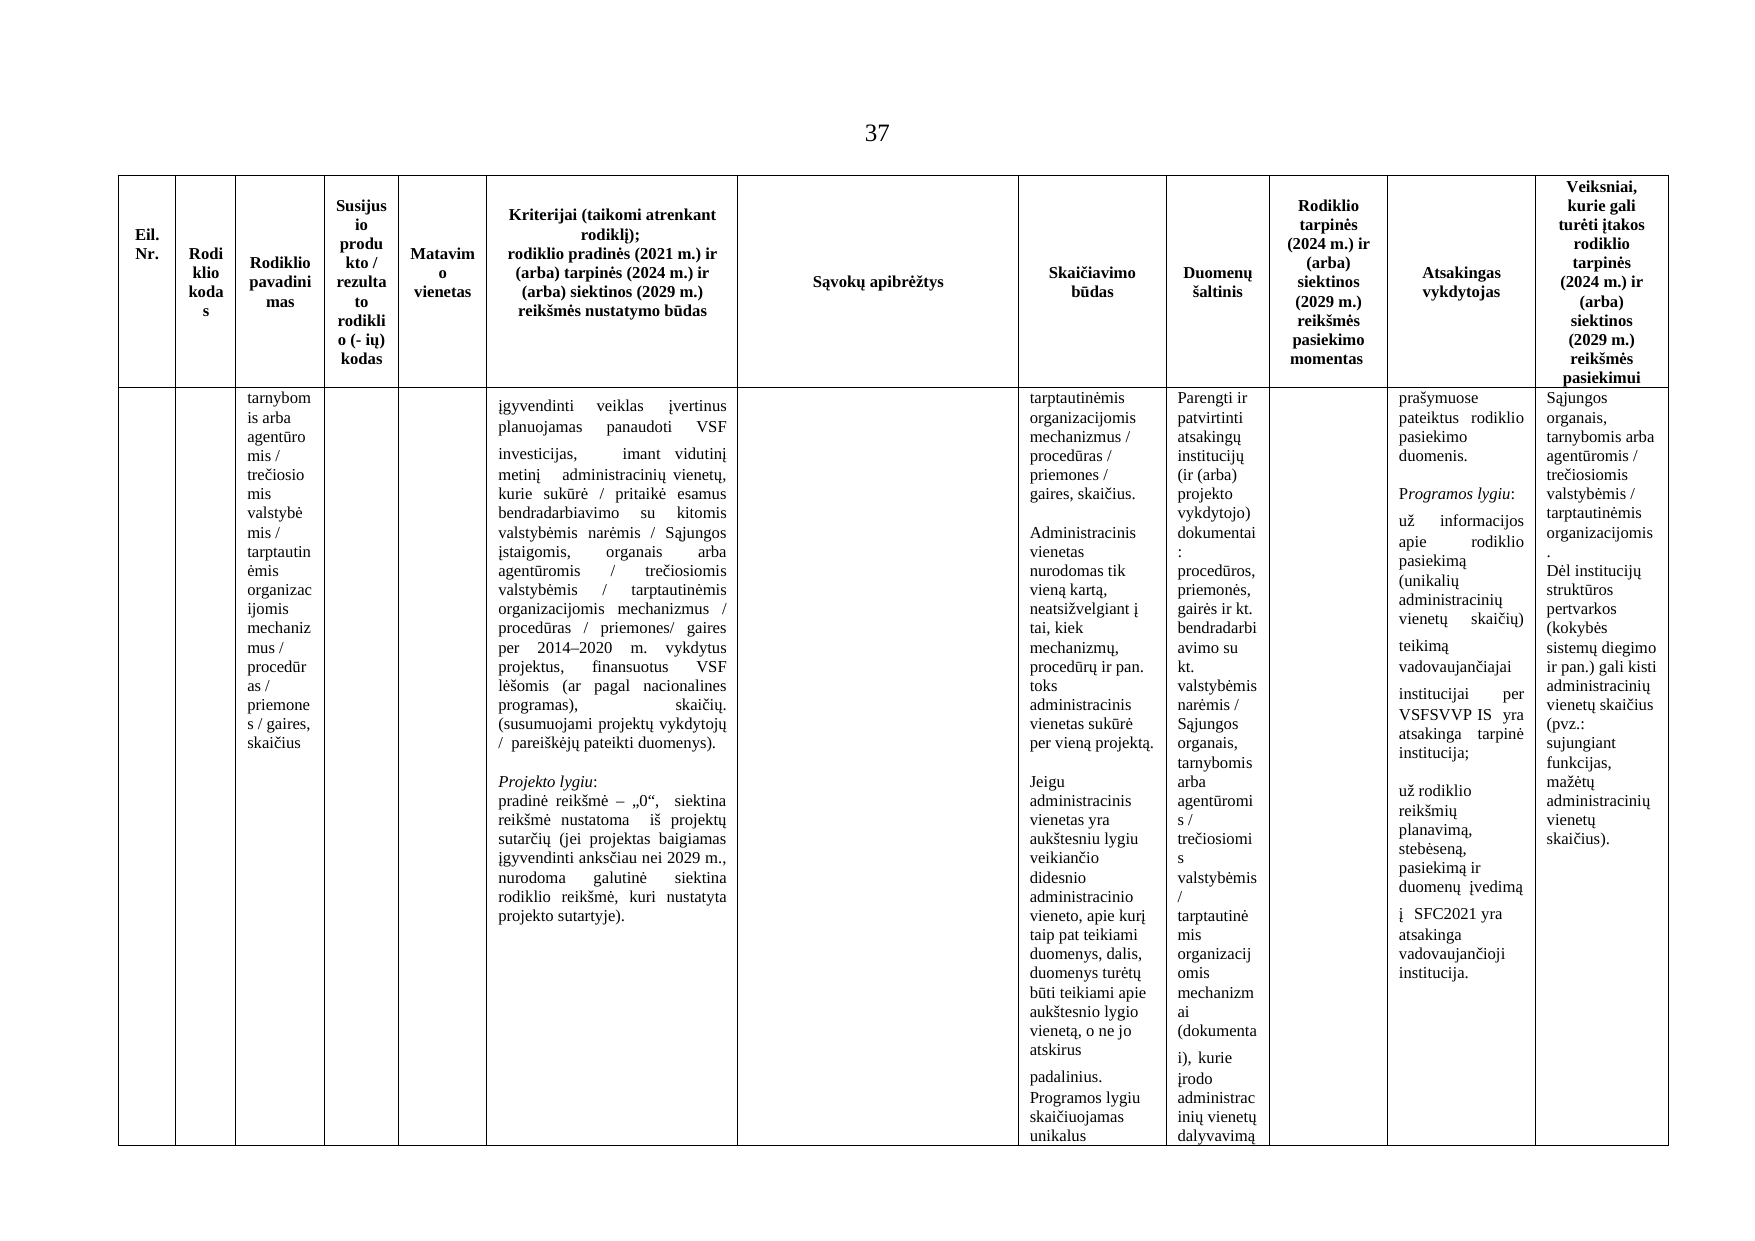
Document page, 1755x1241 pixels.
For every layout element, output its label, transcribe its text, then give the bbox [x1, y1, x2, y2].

table_cell [176, 388, 235, 1145]
table_header Duomenų šaltinis [1167, 176, 1269, 387]
table_cell [738, 388, 1018, 1145]
table_header Rodiklio tarpinės (2024 m.) ir (arba) siektinos (2029 m.) reikšmės pasiekimo momentas [1270, 176, 1387, 387]
table_cell Sąjungos organais, tarnybomis arba agentūromis / trečiosiomis valstybėmis / tarptautinėmis organizacijomis . Dėl institucijų struktūros pertvarkos (kokybės sistemų diegimo ir pan.) gali kisti administracinių vienetų skaičius (pvz.: sujungiant funkcijas, mažėtų administracinių vienetų skaičius). [1536, 388, 1668, 1145]
table_cell tarptautinėmis organizacijomis mechanizmus / procedūras / priemones / gaires, skaičius. Administracinis vienetas nurodomas tik vieną kartą, neatsižvelgiant į tai, kiek mechanizmų, procedūrų ir pan. toks administracinis vienetas sukūrė per vieną projektą. Jeigu administracinis vienetas yra aukštesniu lygiu veikiančio didesnio administracinio vieneto, apie kurį taip pat teikiami duomenys, dalis, duomenys turėtų būti teikiami apie aukštesnio lygio vienetą, o ne jo atskirus padalinius. Programos lygiu skaičiuojamas unikalus [1019, 388, 1166, 1145]
table_header Susijusio produkto / rezultato rodiklio (- ių) kodas [325, 176, 398, 387]
table_header Kriterijai (taikomi atrenkant rodiklį); rodiklio pradinės (2021 m.) ir (arba) tarpinės (2024 m.) ir (arba) siektinos (2029 m.) reikšmės nustatymo būdas [487, 176, 737, 387]
table_cell [119, 388, 175, 1145]
table_cell tarnybomis arba agentūromis / trečiosiomis valstybėmis / tarptautinėmis organizacijomis mechanizmus / procedūras / priemones / gaires, skaičius [236, 388, 324, 1145]
table_cell įgyvendinti veiklas įvertinus planuojamas panaudoti VSF investicijas, imant vidutinį metinį administracinių vienetų, kurie sukūrė / pritaikė esamus bendradarbiavimo su kitomis valstybėmis narėmis / Sąjungos įstaigomis, organais arba agentūromis / trečiosiomis valstybėmis / tarptautinėmis organizacijomis mechanizmus / procedūras / priemones/ gaires per 2014–2020 m. vykdytus projektus, finansuotus VSF lėšomis (ar pagal nacionalines programas), skaičių. (susumuojami projektų vykdytojų / pareiškėjų pateikti duomenys). Projekto lygiu: pradinė reikšmė – „0“, siektina reikšmė nustatoma iš projektų sutarčių (jei projektas baigiamas įgyvendinti anksčiau nei 2029 m., nurodoma galutinė siektina rodiklio reikšmė, kuri nustatyta projekto sutartyje). [487, 388, 737, 1145]
table_header Sąvokų apibrėžtys [738, 176, 1018, 387]
table_header Veiksniai, kurie gali turėti įtakos rodiklio tarpinės (2024 m.) ir (arba) siektinos (2029 m.) reikšmės pasiekimui [1536, 176, 1668, 387]
table_header Matavimo vienetas [399, 176, 486, 387]
table_header Rodiklio pavadinimas [236, 176, 324, 387]
table_cell Parengti ir patvirtinti atsakingų institucijų (ir (arba) projekto vykdytojo) dokumentai: procedūros, priemonės, gairės ir kt. bendradarbiavimo su kt. valstybėmis narėmis / Sąjungos organais, tarnybomis arba agentūromis / trečiosiomis valstybėmis / tarptautinėmis organizacijomis mechanizmai (dokumentai), kurie įrodo administracinių vienetų dalyvavimą [1167, 388, 1269, 1145]
table_cell [1270, 388, 1387, 1145]
table_header Rodiklio kodas [176, 176, 235, 387]
table_cell prašymuose pateiktus rodiklio pasiekimo duomenis. Programos lygiu: už informacijos apie rodiklio pasiekimą (unikalių administracinių vienetų skaičių) teikimą vadovaujančiajai institucijai per VSFSVVP IS yra atsakinga tarpinė institucija; už rodiklio reikšmių planavimą, stebėseną, pasiekimą ir duomenų įvedimą į SFC2021 yra atsakinga vadovaujančioji institucija. [1388, 388, 1535, 1145]
table_header Atsakingas vykdytojas [1388, 176, 1535, 387]
table_cell [399, 388, 486, 1145]
table_cell - [325, 388, 398, 1145]
table_header Skaičiavimo būdas [1019, 176, 1166, 387]
table_header Eil.Nr. [119, 176, 175, 387]
